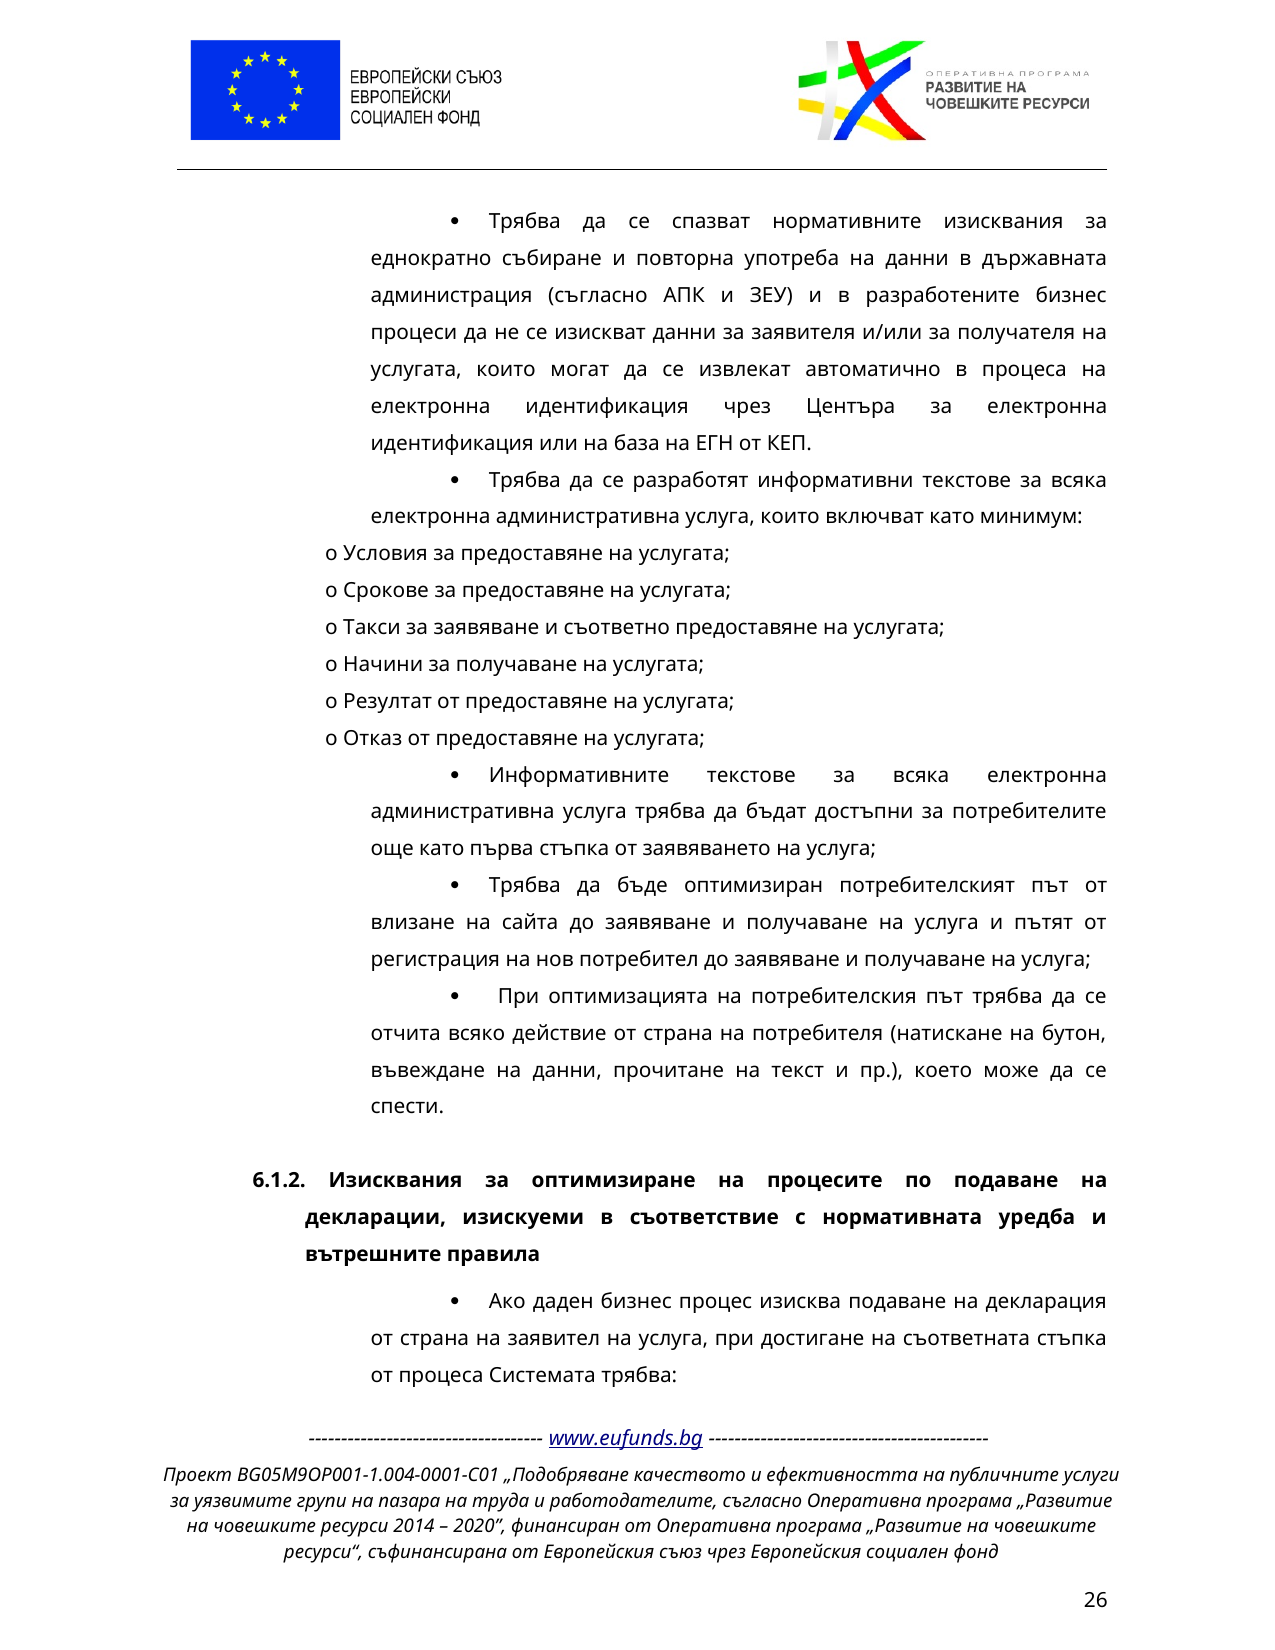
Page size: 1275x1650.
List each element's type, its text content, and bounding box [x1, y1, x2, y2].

list Информативните текстове за всяка електронна административна услуга трябва да бъдат достъпни за потребителите още като първа стъпка от заявяването на услуга; [333, 760, 1107, 862]
list Трябва да бъде оптимизиран потребителският път от влизане на сайта до заявяване и получаване на услуга и пътят от регистрация на нов потребител до заявяване и получаване на услуга; [333, 870, 1107, 972]
text o Срокове за предоставяне на услугата; [325, 575, 1107, 604]
subtitle Изисквания за оптимизиране на процесите по подаване на декларации, изискуеми в съответствие с нормативната уредба и вътрешните правила [252, 1165, 1107, 1267]
list При оптимизацията на потребителския път трябва да се отчита всяко действие от страна на потребителя (натискане на бутон, въвеждане на данни, прочитане на текст и пр.), което може да се спести. [333, 981, 1107, 1120]
text o Условия за предоставяне на услугата; [325, 538, 1107, 567]
text o Начини за получаване на услугата; [325, 649, 1107, 677]
text o Такси за заявяване и съответно предоставяне на услугата; [325, 612, 1107, 641]
text o Резултат от предоставяне на услугата; [325, 686, 1107, 714]
list Ако даден бизнес процес изисква подаване на декларация от страна на заявител на услуга, при достигане на съответната стъпка от процеса Системата трябва: [333, 1286, 1107, 1388]
list Трябва да се спазват нормативните изисквания за еднократно събиране и повторна употреба на данни в държавната администрация (съгласно АПК и ЗЕУ) и в разработените бизнес процеси да не се изискват данни за заявителя и/или за получателя на услугата, които могат да се извлекат автоматично в процеса на електронна идентификация чрез Центъра за електронна идентификация или на база на ЕГН от КЕП. [333, 207, 1107, 456]
list Трябва да се разработят информативни текстове за всяка електронна административна услуга, които включват като минимум: [333, 465, 1107, 530]
text o Отказ от предоставяне на услугата; [325, 723, 1107, 751]
